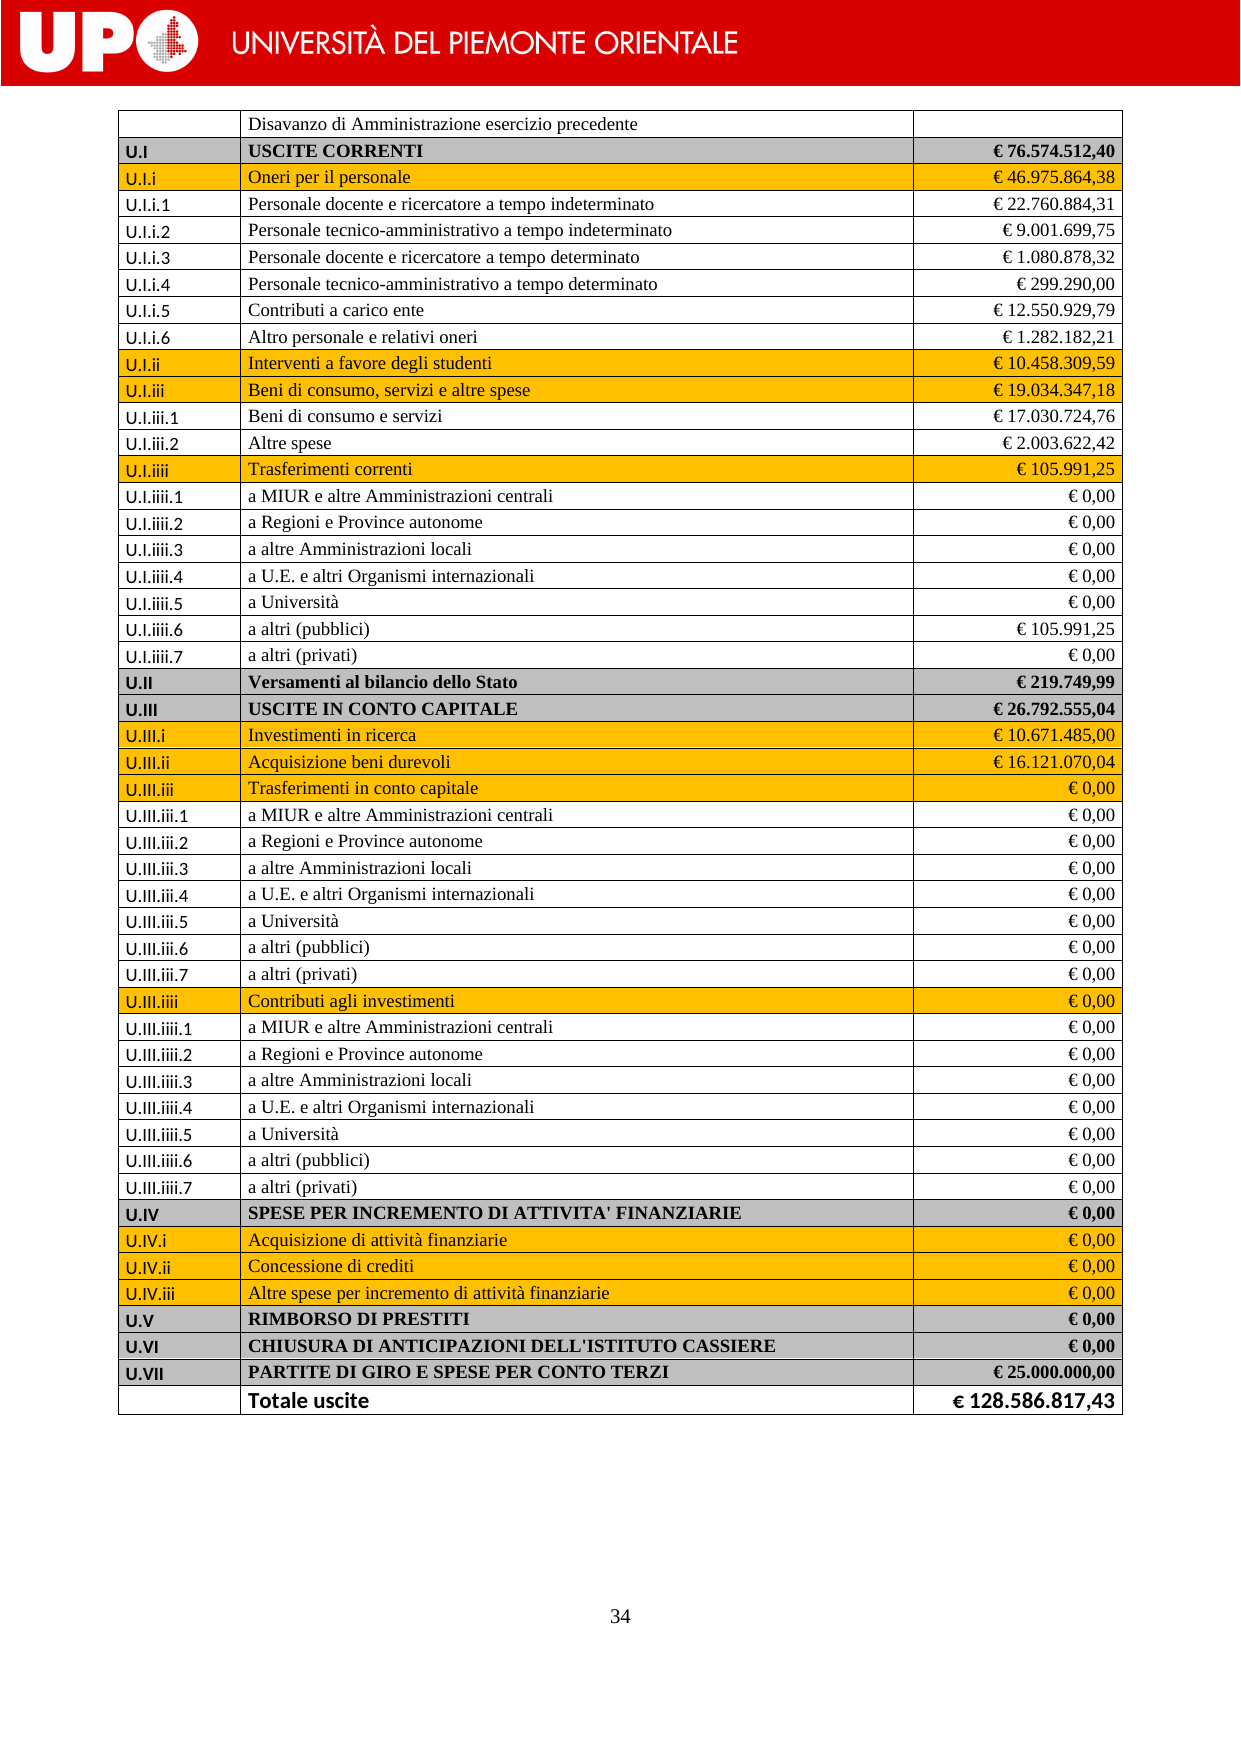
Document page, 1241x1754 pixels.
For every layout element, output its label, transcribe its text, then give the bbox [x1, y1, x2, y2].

table_cell U.I.i.4 [119, 270, 240, 296]
table_cell € 0,00 [914, 1253, 1122, 1279]
table_cell U.III.iii.7 [119, 961, 240, 987]
table_cell USCITE CORRENTI [241, 138, 913, 163]
table_cell Personale docente e ricercatore a tempo determinato [241, 244, 913, 269]
table_cell Trasferimenti correnti [241, 456, 913, 482]
table_cell € 0,00 [914, 1174, 1122, 1199]
table_cell U.V [119, 1306, 240, 1332]
table_cell Beni di consumo e servizi [241, 403, 913, 429]
table_cell € 0,00 [914, 1280, 1122, 1305]
table_cell € 25.000.000,00 [914, 1360, 1122, 1385]
table_cell Personale docente e ricercatore a tempo indeterminato [241, 191, 913, 216]
table_cell U.I.iiii.5 [119, 589, 240, 615]
table_cell U.I [119, 138, 240, 163]
table_cell Acquisizione di attività finanziarie [241, 1227, 913, 1252]
table_cell USCITE IN CONTO CAPITALE [241, 695, 913, 721]
table_cell a Regioni e Province autonome [241, 1041, 913, 1066]
table_cell € 0,00 [914, 961, 1122, 987]
table_cell € 0,00 [914, 881, 1122, 907]
table_cell U.I.iiii.1 [119, 483, 240, 508]
table_cell a altre Amministrazioni locali [241, 855, 913, 880]
table_cell € 0,00 [914, 510, 1122, 535]
table_cell Contributi agli investimenti [241, 988, 913, 1013]
table_cell € 22.760.884,31 [914, 191, 1122, 216]
table_cell U.I.i.2 [119, 217, 240, 243]
table_cell a Università [241, 908, 913, 933]
table_cell € 1.282.182,21 [914, 324, 1122, 349]
table_cell a U.E. e altri Organismi internazionali [241, 881, 913, 907]
table_cell Interventi a favore degli studenti [241, 350, 913, 376]
table_cell a Università [241, 589, 913, 615]
table_cell € 0,00 [914, 642, 1122, 668]
table_cell a U.E. e altri Organismi internazionali [241, 1094, 913, 1119]
table_cell € 16.121.070,04 [914, 749, 1122, 774]
table_cell Personale tecnico-amministrativo a tempo indeterminato [241, 217, 913, 243]
table_cell [119, 1386, 240, 1414]
table_cell Altre spese per incremento di attività finanziarie [241, 1280, 913, 1305]
table_cell Concessione di crediti [241, 1253, 913, 1279]
table_cell € 12.550.929,79 [914, 297, 1122, 322]
table_cell U.I.iii [119, 377, 240, 402]
table_cell Acquisizione beni durevoli [241, 749, 913, 774]
table_cell € 2.003.622,42 [914, 430, 1122, 455]
table_cell € 0,00 [914, 1120, 1122, 1146]
table_cell U.I.ii [119, 350, 240, 376]
table_cell € 0,00 [914, 1041, 1122, 1066]
table_cell Totale uscite [241, 1386, 913, 1414]
table_cell U.III.iiii.6 [119, 1147, 240, 1172]
table_cell € 0,00 [914, 908, 1122, 933]
table_cell a altri (privati) [241, 642, 913, 668]
table_cell € 0,00 [914, 802, 1122, 827]
table_cell € 17.030.724,76 [914, 403, 1122, 429]
table_cell a altre Amministrazioni locali [241, 536, 913, 562]
table_cell U.III.iiii.3 [119, 1067, 240, 1093]
table_cell U.I.i [119, 164, 240, 190]
table_cell U.III.iii [119, 775, 240, 801]
table_cell € 0,00 [914, 935, 1122, 960]
table_cell € 0,00 [914, 775, 1122, 801]
table_cell € 0,00 [914, 589, 1122, 615]
table_cell € 0,00 [914, 483, 1122, 508]
table_cell a altri (pubblici) [241, 1147, 913, 1172]
table_cell U.III.iiii.4 [119, 1094, 240, 1119]
table_cell a MIUR e altre Amministrazioni centrali [241, 483, 913, 508]
table_cell U.III.iiii.1 [119, 1014, 240, 1040]
table_cell a Regioni e Province autonome [241, 510, 913, 535]
table_cell € 0,00 [914, 563, 1122, 588]
table_cell € 10.458.309,59 [914, 350, 1122, 376]
table_cell [914, 111, 1122, 137]
table_cell € 76.574.512,40 [914, 138, 1122, 163]
table_cell € 0,00 [914, 1227, 1122, 1252]
table_cell € 0,00 [914, 1333, 1122, 1358]
table_cell € 1.080.878,32 [914, 244, 1122, 269]
table_cell SPESE PER INCREMENTO DI ATTIVITA' FINANZIARIE [241, 1200, 913, 1226]
table_cell U.IV.iii [119, 1280, 240, 1305]
table_cell Investimenti in ricerca [241, 722, 913, 747]
table_cell U.VII [119, 1360, 240, 1385]
table_cell € 105.991,25 [914, 456, 1122, 482]
table_cell € 46.975.864,38 [914, 164, 1122, 190]
table_cell U.III.iiii.5 [119, 1120, 240, 1146]
table_cell U.I.iii.1 [119, 403, 240, 429]
table_cell U.III.iiii.7 [119, 1174, 240, 1199]
table_cell a altri (privati) [241, 1174, 913, 1199]
table_cell U.III.iii.2 [119, 828, 240, 854]
table_cell U.III.iii.3 [119, 855, 240, 880]
table_cell U.I.iii.2 [119, 430, 240, 455]
table_cell Contributi a carico ente [241, 297, 913, 322]
table_cell PARTITE DI GIRO E SPESE PER CONTO TERZI [241, 1360, 913, 1385]
table_cell U.III.iiii [119, 988, 240, 1013]
table_cell U.II [119, 669, 240, 694]
table_cell Personale tecnico-amministrativo a tempo determinato [241, 270, 913, 296]
table_cell U.VI [119, 1333, 240, 1358]
table_cell € 0,00 [914, 855, 1122, 880]
table_cell U.I.i.5 [119, 297, 240, 322]
table_cell € 0,00 [914, 1147, 1122, 1172]
table_cell U.III.ii [119, 749, 240, 774]
table_cell U.III.iii.4 [119, 881, 240, 907]
table_cell U.III.i [119, 722, 240, 747]
table_cell Altro personale e relativi oneri [241, 324, 913, 349]
table_cell a altri (pubblici) [241, 935, 913, 960]
table_cell U.I.iiii [119, 456, 240, 482]
table_cell € 10.671.485,00 [914, 722, 1122, 747]
table_cell U.I.iiii.6 [119, 616, 240, 641]
table_cell a U.E. e altri Organismi internazionali [241, 563, 913, 588]
table_cell € 0,00 [914, 828, 1122, 854]
table_cell € 0,00 [914, 1200, 1122, 1226]
table_cell € 26.792.555,04 [914, 695, 1122, 721]
table_cell € 0,00 [914, 1014, 1122, 1040]
table_cell € 128.586.817,43 [914, 1386, 1122, 1414]
table_cell € 105.991,25 [914, 616, 1122, 641]
table_cell Altre spese [241, 430, 913, 455]
table_cell € 219.749,99 [914, 669, 1122, 694]
table_cell U.IV.i [119, 1227, 240, 1252]
table_cell U.I.iiii.4 [119, 563, 240, 588]
table_cell Beni di consumo, servizi e altre spese [241, 377, 913, 402]
table_cell U.I.i.6 [119, 324, 240, 349]
table_cell U.I.iiii.7 [119, 642, 240, 668]
table_cell € 19.034.347,18 [914, 377, 1122, 402]
table_cell U.I.iiii.3 [119, 536, 240, 562]
table_cell Disavanzo di Amministrazione esercizio precedente [241, 111, 913, 137]
table_cell U.III [119, 695, 240, 721]
table_cell a Regioni e Province autonome [241, 828, 913, 854]
table_cell U.I.iiii.2 [119, 510, 240, 535]
table_cell U.III.iii.5 [119, 908, 240, 933]
table_cell U.III.iii.6 [119, 935, 240, 960]
table_cell U.III.iiii.2 [119, 1041, 240, 1066]
table_cell U.I.i.1 [119, 191, 240, 216]
table_cell € 0,00 [914, 988, 1122, 1013]
table_cell € 0,00 [914, 1306, 1122, 1332]
table_cell a altri (privati) [241, 961, 913, 987]
table_cell U.III.iii.1 [119, 802, 240, 827]
table_cell Oneri per il personale [241, 164, 913, 190]
table_cell € 299.290,00 [914, 270, 1122, 296]
table_cell a Università [241, 1120, 913, 1146]
table_cell a altre Amministrazioni locali [241, 1067, 913, 1093]
table_cell Versamenti al bilancio dello Stato [241, 669, 913, 694]
table_cell € 9.001.699,75 [914, 217, 1122, 243]
table_cell U.IV [119, 1200, 240, 1226]
table_cell a altri (pubblici) [241, 616, 913, 641]
table_cell Trasferimenti in conto capitale [241, 775, 913, 801]
table_cell [119, 111, 240, 137]
table_cell U.I.i.3 [119, 244, 240, 269]
table_cell U.IV.ii [119, 1253, 240, 1279]
table_cell a MIUR e altre Amministrazioni centrali [241, 1014, 913, 1040]
table_cell € 0,00 [914, 1094, 1122, 1119]
table_cell € 0,00 [914, 536, 1122, 562]
table_cell CHIUSURA DI ANTICIPAZIONI DELL'ISTITUTO CASSIERE [241, 1333, 913, 1358]
table_cell a MIUR e altre Amministrazioni centrali [241, 802, 913, 827]
table_cell RIMBORSO DI PRESTITI [241, 1306, 913, 1332]
table_cell € 0,00 [914, 1067, 1122, 1093]
